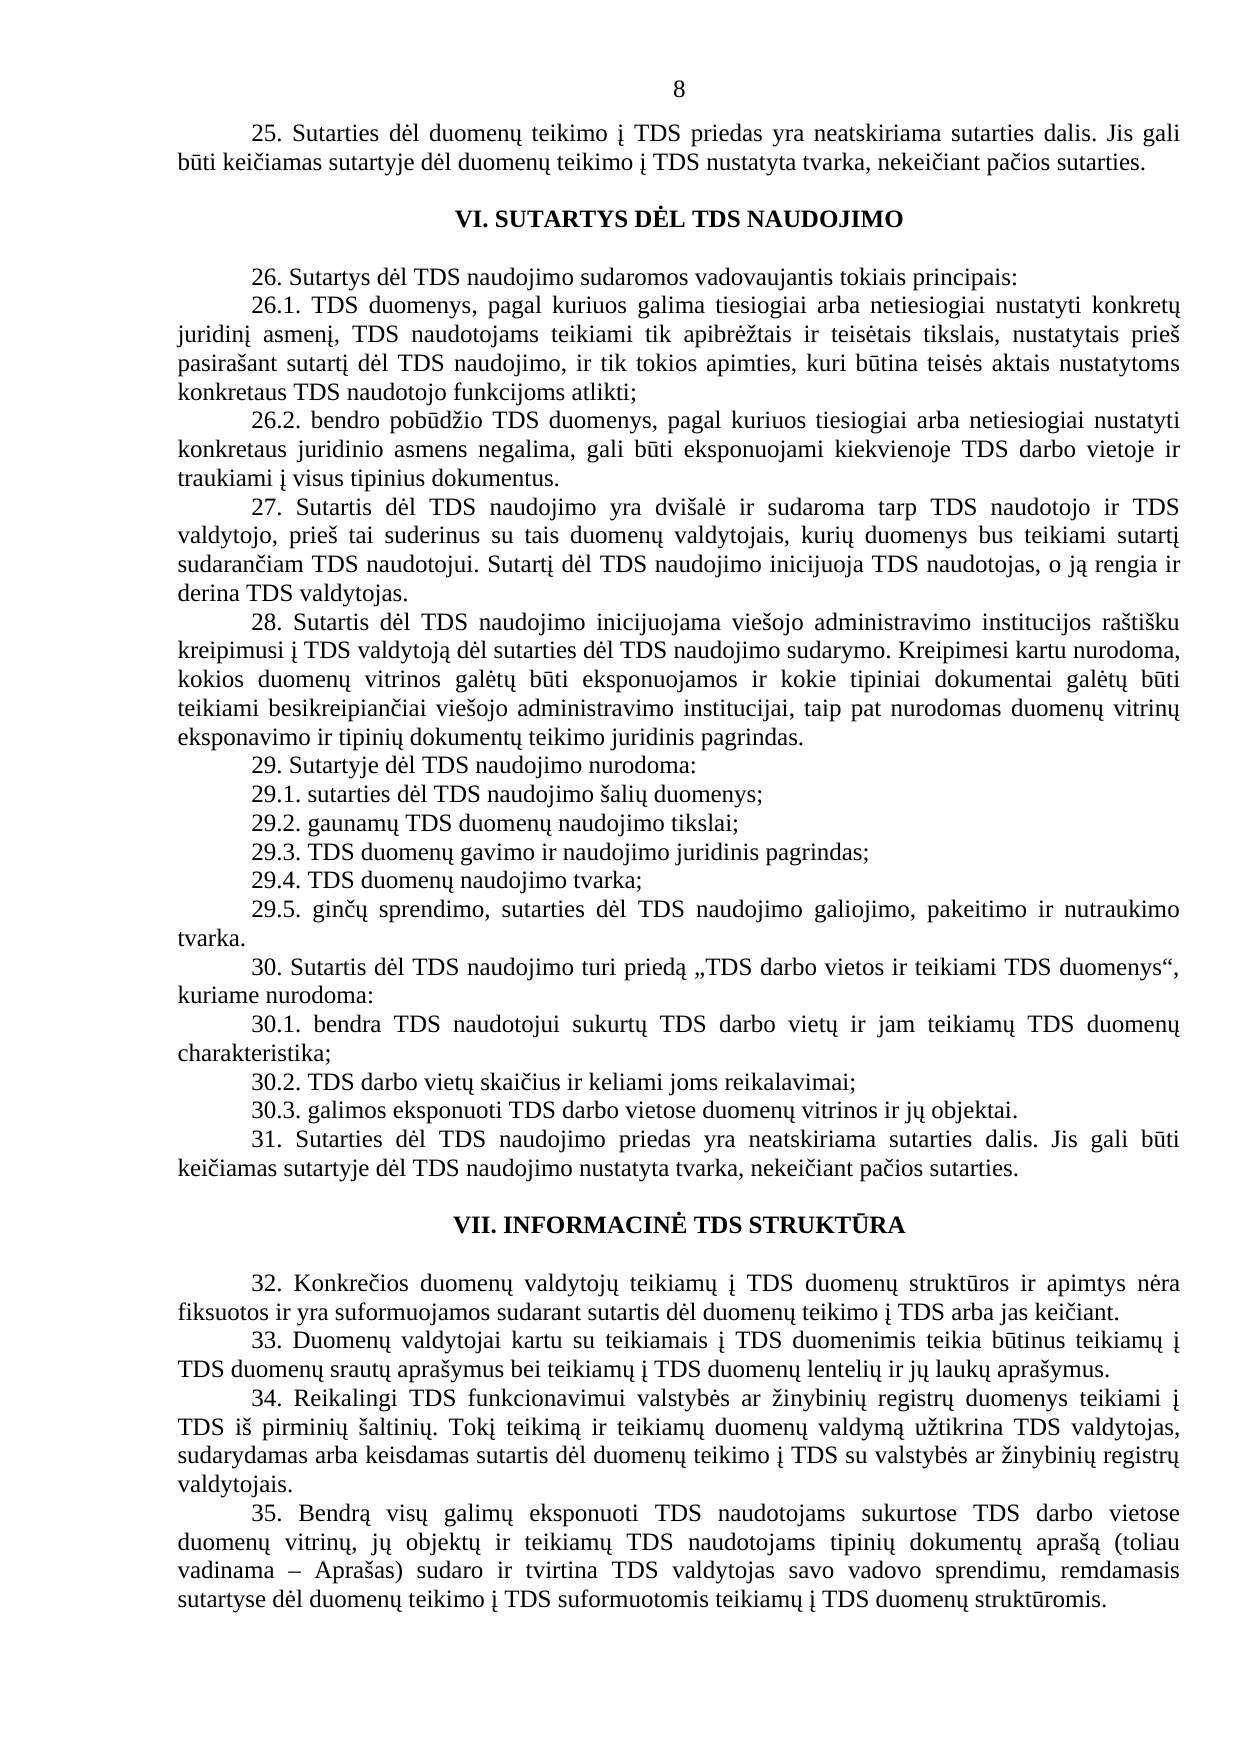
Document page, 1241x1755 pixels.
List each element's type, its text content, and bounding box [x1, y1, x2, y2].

text 26.2. bendro pobūdžio TDS duomenys, pagal kuriuos tiesiogiai arba netiesiogiai nustatyti konkretaus juridinio asmens negalima, gali būti eksponuojami kiekvienoje TDS darbo vietoje ir traukiami į visus tipinius dokumentus. [177, 406, 1181, 492]
text 35. Bendrą visų galimų eksponuoti TDS naudotojams sukurtose TDS darbo vietose duomenų vitrinų, jų objektų ir teikiamų TDS naudotojams tipinių dokumentų aprašą (toliau vadinama – Aprašas) sudaro ir tvirtina TDS valdytojas savo vadovo sprendimu, remdamasis sutartyse dėl duomenų teikimo į TDS suformuotomis teikiamų į TDS duomenų struktūromis. [177, 1498, 1181, 1613]
text 26.1. TDS duomenys, pagal kuriuos galima tiesiogiai arba netiesiogiai nustatyti konkretų juridinį asmenį, TDS naudotojams teikiami tik apibrėžtais ir teisėtais tikslais, nustatytais prieš pasirašant sutartį dėl TDS naudojimo, ir tik tokios apimties, kuri būtina teisės aktais nustatytoms konkretaus TDS naudotojo funkcijoms atlikti; [177, 291, 1181, 406]
text VII. Informacinė TDS struktūra [177, 1211, 1181, 1239]
text 29.2. gaunamų TDS duomenų naudojimo tikslai; [177, 808, 1181, 837]
text 30. Sutartis dėl TDS naudojimo turi priedą „TDS darbo vietos ir teikiami TDS duomenys“, kuriame nurodoma: [177, 952, 1181, 1009]
text 25. Sutarties dėl duomenų teikimo į TDS priedas yra neatskiriama sutarties dalis. Jis gali būti keičiamas sutartyje dėl duomenų teikimo į TDS nustatyta tvarka, nekeičiant pačios sutarties. [177, 118, 1181, 176]
text 34. Reikalingi TDS funkcionavimui valstybės ar žinybinių registrų duomenys teikiami į TDS iš pirminių šaltinių. Tokį teikimą ir teikiamų duomenų valdymą užtikrina TDS valdytojas, sudarydamas arba keisdamas sutartis dėl duomenų teikimo į TDS su valstybės ar žinybinių registrų valdytojais. [177, 1383, 1181, 1498]
text 32. Konkrečios duomenų valdytojų teikiamų į TDS duomenų struktūros ir apimtys nėra fiksuotos ir yra suformuojamos sudarant sutartis dėl duomenų teikimo į TDS arba jas keičiant. [177, 1268, 1181, 1326]
text VI. sutartYs dėl TDS naudojimo [177, 204, 1181, 233]
text 27. Sutartis dėl TDS naudojimo yra dvišalė ir sudaroma tarp TDS naudotojo ir TDS valdytojo, prieš tai suderinus su tais duomenų valdytojais, kurių duomenys bus teikiami sutartį sudarančiam TDS naudotojui. Sutartį dėl TDS naudojimo inicijuoja TDS naudotojas, o ją rengia ir derina TDS valdytojas. [177, 492, 1181, 607]
text 33. Duomenų valdytojai kartu su teikiamais į TDS duomenimis teikia būtinus teikiamų į TDS duomenų srautų aprašymus bei teikiamų į TDS duomenų lentelių ir jų laukų aprašymus. [177, 1326, 1181, 1383]
text 28. Sutartis dėl TDS naudojimo inicijuojama viešojo administravimo institucijos raštišku kreipimusi į TDS valdytoją dėl sutarties dėl TDS naudojimo sudarymo. Kreipimesi kartu nurodoma, kokios duomenų vitrinos galėtų būti eksponuojamos ir kokie tipiniai dokumentai galėtų būti teikiami besikreipiančiai viešojo administravimo institucijai, taip pat nurodomas duomenų vitrinų eksponavimo ir tipinių dokumentų teikimo juridinis pagrindas. [177, 607, 1181, 751]
text 26. Sutartys dėl TDS naudojimo sudaromos vadovaujantis tokiais principais: [177, 262, 1181, 291]
text 30.3. galimos eksponuoti TDS darbo vietose duomenų vitrinos ir jų objektai. [177, 1096, 1181, 1124]
text 29.5. ginčų sprendimo, sutarties dėl TDS naudojimo galiojimo, pakeitimo ir nutraukimo tvarka. [177, 894, 1181, 952]
text 29.3. TDS duomenų gavimo ir naudojimo juridinis pagrindas; [177, 837, 1181, 866]
text 31. Sutarties dėl TDS naudojimo priedas yra neatskiriama sutarties dalis. Jis gali būti keičiamas sutartyje dėl TDS naudojimo nustatyta tvarka, nekeičiant pačios sutarties. [177, 1124, 1181, 1182]
text 29.1. sutarties dėl TDS naudojimo šalių duomenys; [177, 779, 1181, 808]
text 29. Sutartyje dėl TDS naudojimo nurodoma: [177, 751, 1181, 779]
text 30.1. bendra TDS naudotojui sukurtų TDS darbo vietų ir jam teikiamų TDS duomenų charakteristika; [177, 1009, 1181, 1067]
text 30.2. TDS darbo vietų skaičius ir keliami joms reikalavimai; [177, 1067, 1181, 1096]
text 29.4. TDS duomenų naudojimo tvarka; [177, 866, 1181, 894]
